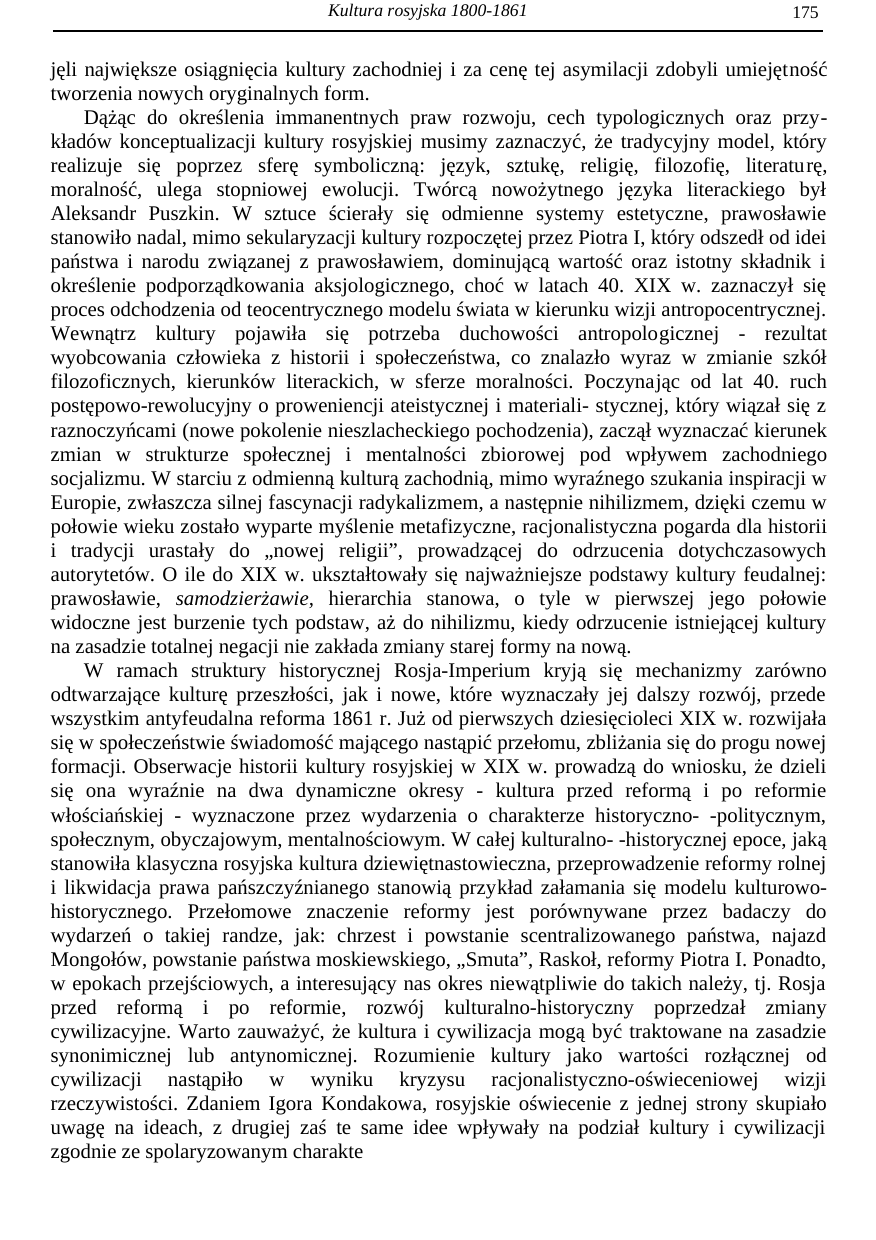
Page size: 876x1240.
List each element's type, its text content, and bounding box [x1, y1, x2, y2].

text Kultura rosyjska 1800-1861 [328, 0, 545, 20]
text W ramach struktury historycznej Rosja-Imperium kryją się mechanizmy zarówno odtwarzające kulturę przeszłości, jak i nowe, które wyznaczały jej dalszy rozwój, przede wszystkim antyfeudalna reforma 1861 r. Już od pierwszych dziesięcioleci XIX w. rozwijała się w społeczeństwie świadomość mającego nastąpić przełomu, zbliżania się do progu nowej formacji. Obserwacje historii kultury rosyjskiej w XIX w. prowadzą do wniosku, że dzieli się ona wyraźnie na dwa dynamiczne okresy - kultura przed reformą i po reformie włościańskiej - wyznaczone przez wydarzenia o charakterze historyczno- -politycznym, społecznym, obyczajowym, mentalnościowym. W całej kulturalno- -historycznej epoce, jaką stanowiła klasyczna rosyjska kultura dziewiętnastowieczna, przeprowadzenie reformy rolnej i likwidacja prawa pańszczyźnianego stanowią przy­kład załamania się modelu kulturowo-historycznego. Przełomowe znaczenie reformy jest porównywane przez badaczy do wydarzeń o takiej randze, jak: chrzest i powstanie scentralizowanego państwa, najazd Mongołów, powstanie państwa moskiewskiego, „Smuta”, Raskoł, reformy Piotra I. Ponadto, w epokach przejściowych, a interesujący nas okres niewątpliwie do takich należy, tj. Rosja przed reformą i po reformie, rozwój kulturalno-historyczny poprzedzał zmiany cywilizacyjne. Warto zauważyć, że kultura i cywilizacja mogą być traktowane na zasadzie synonimicznej lub antynomicznej. Ro­zumienie kultury jako wartości rozłącznej od cywilizacji nastąpiło w wyniku kryzysu racjonalistyczno-oświeceniowej wizji rzeczywistości. Zdaniem Igora Kondakowa, rosyjskie oświecenie z jednej strony skupiało uwagę na ideach, z drugiej zaś te same idee wpływały na podział kultury i cywilizacji zgodnie ze spolaryzowanym charakte­ [50, 658, 827, 1163]
text Dążąc do określenia immanentnych praw rozwoju, cech typologicznych oraz przy­kładów konceptualizacji kultury rosyjskiej musimy zaznaczyć, że tradycyjny model, który realizuje się poprzez sferę symboliczną: język, sztukę, religię, filozofię, literatu­rę, moralność, ulega stopniowej ewolucji. Twórcą nowożytnego języka literackiego był Aleksandr Puszkin. W sztuce ścierały się odmienne systemy estetyczne, prawosławie stanowiło nadal, mimo sekularyzacji kultury rozpoczętej przez Piotra I, który odszedł od idei państwa i narodu związanej z prawosławiem, dominującą wartość oraz istotny składnik i określenie podporządkowania aksjologicznego, choć w latach 40. XIX w. zaznaczył się proces odchodzenia od teocentrycznego modelu świata w kierunku wizji antropocentrycznej. Wewnątrz kultury pojawiła się potrzeba duchowości antropolo­gicznej - rezultat wyobcowania człowieka z historii i społeczeństwa, co znalazło wyraz w zmianie szkół filozoficznych, kierunków literackich, w sferze moralności. Poczyna­jąc od lat 40. ruch postępowo-rewolucyjny o proweniencji ateistycznej i materiali- stycznej, który wiązał się z raznoczyńcami (nowe pokolenie nieszlacheckiego pocho­dzenia), zaczął wyznaczać kierunek zmian w strukturze społecznej i mentalności zbio­rowej pod wpływem zachodniego socjalizmu. W starciu z odmienną kulturą zachodnią, mimo wyraźnego szukania inspiracji w Europie, zwłaszcza silnej fascynacji radykali­zmem, a następnie nihilizmem, dzięki czemu w połowie wieku zostało wyparte myśle­nie metafizyczne, racjonalistyczna pogarda dla historii i tradycji urastały do „nowej religii”, prowadzącej do odrzucenia dotychczasowych autorytetów. O ile do XIX w. ukształtowały się najważniejsze podstawy kultury feudalnej: prawosławie, samodzier­żawie, hierarchia stanowa, o tyle w pierwszej jego połowie widoczne jest burzenie tych podstaw, aż do nihilizmu, kiedy odrzucenie istniejącej kultury na zasadzie totalnej negacji nie zakłada zmiany starej formy na nową. [50, 105, 827, 658]
text jęli największe osiągnięcia kultury zachodniej i za cenę tej asymilacji zdobyli umiejęt­ność tworzenia nowych oryginalnych form. [50, 57, 827, 105]
text 175 [792, 2, 822, 22]
